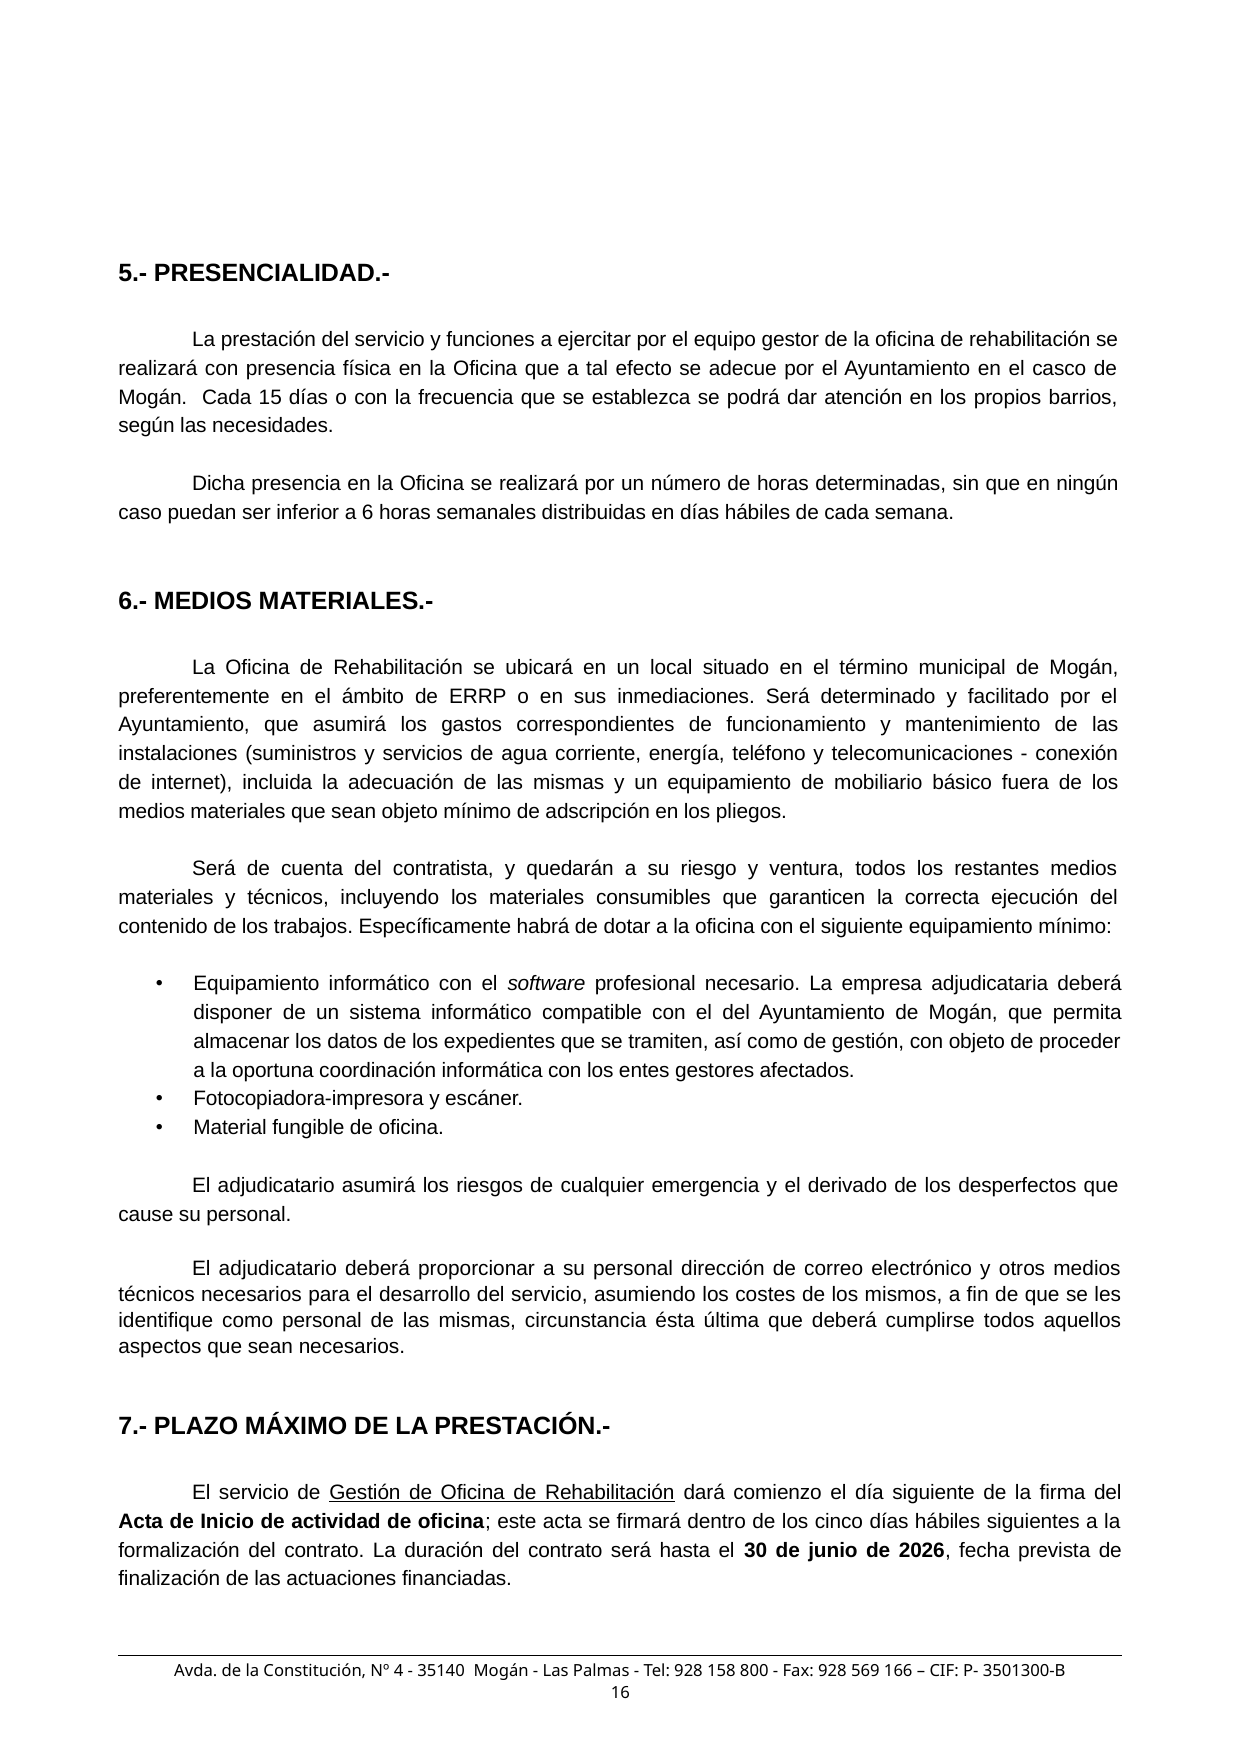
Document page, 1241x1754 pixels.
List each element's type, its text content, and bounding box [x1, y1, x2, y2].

text La Oficina de Rehabilitación se ubicará en un local situado en el término municipal de Mogán, preferentemente en el ámbito de ERRP o en sus inmediaciones. Será determinado y facilitado por el Ayuntamiento, que asumirá los gastos correspondientes de funcionamiento y mantenimiento de las instalaciones (suministros y servicios de agua corriente, energía, teléfono y telecomunicaciones - conexión de internet), incluida la adecuación de las mismas y un equipamiento de mobiliario básico fuera de los medios materiales que sean objeto mínimo de adscripción en los pliegos. [118, 655, 1119, 822]
text Dicha presencia en la Oficina se realizará por un número de horas determinadas, sin que en ningún caso puedan ser inferior a 6 horas semanales distribuidas en días hábiles de cada semana. [118, 471, 1119, 523]
list Material fungible de oficina. [156, 1115, 1122, 1139]
text La prestación del servicio y funciones a ejercitar por el equipo gestor de la oficina de rehabilitación se realizará con presencia física en la Oficina que a tal efecto se adecue por el Ayuntamiento en el casco de Mogán. Cada 15 días o con la frecuencia que se establezca se podrá dar atención en los propios barrios, según las necesidades. [118, 327, 1119, 437]
text El adjudicatario asumirá los riesgos de cualquier emergencia y el derivado de los desperfectos que cause su personal. [118, 1173, 1119, 1225]
text El servicio de Gestión de Oficina de Rehabilitación dará comienzo el día siguiente de la firma del Acta de Inicio de actividad de oficina; este acta se firmará dentro de los cinco días hábiles siguientes a la formalización del contrato. La duración del contrato será hasta el 30 de junio de 2026, fecha prevista de finalización de las actuaciones financiadas. [118, 1480, 1122, 1590]
text 5.- PRESENCIALIDAD.- [118, 258, 1119, 287]
text Será de cuenta del contratista, y quedarán a su riesgo y ventura, todos los restantes medios materiales y técnicos, incluyendo los materiales consumibles que garanticen la correcta ejecución del contenido de los trabajos. Específicamente habrá de dotar a la oficina con el siguiente equipamiento mínimo: [118, 856, 1119, 937]
text 7.- PLAZO MÁXIMO DE LA PRESTACIÓN.- [118, 1411, 1122, 1440]
text El adjudicatario deberá proporcionar a su personal dirección de correo electrónico y otros medios técnicos necesarios para el desarrollo del servicio, asumiendo los costes de los mismos, a fin de que se les identifique como personal de las mismas, circunstancia ésta última que deberá cumplirse todos aquellos aspectos que sean necesarios. [118, 1256, 1122, 1357]
list Fotocopiadora-impresora y escáner. [156, 1086, 1122, 1110]
list Equipamiento informático con el software profesional necesario. La empresa adjudicataria deberá disponer de un sistema informático compatible con el del Ayuntamiento de Mogán, que permita almacenar los datos de los expedientes que se tramiten, así como de gestión, con objeto de proceder a la oportuna coordinación informática con los entes gestores afectados. [156, 971, 1122, 1081]
text 6.- MEDIOS MATERIALES.- [118, 586, 1119, 614]
